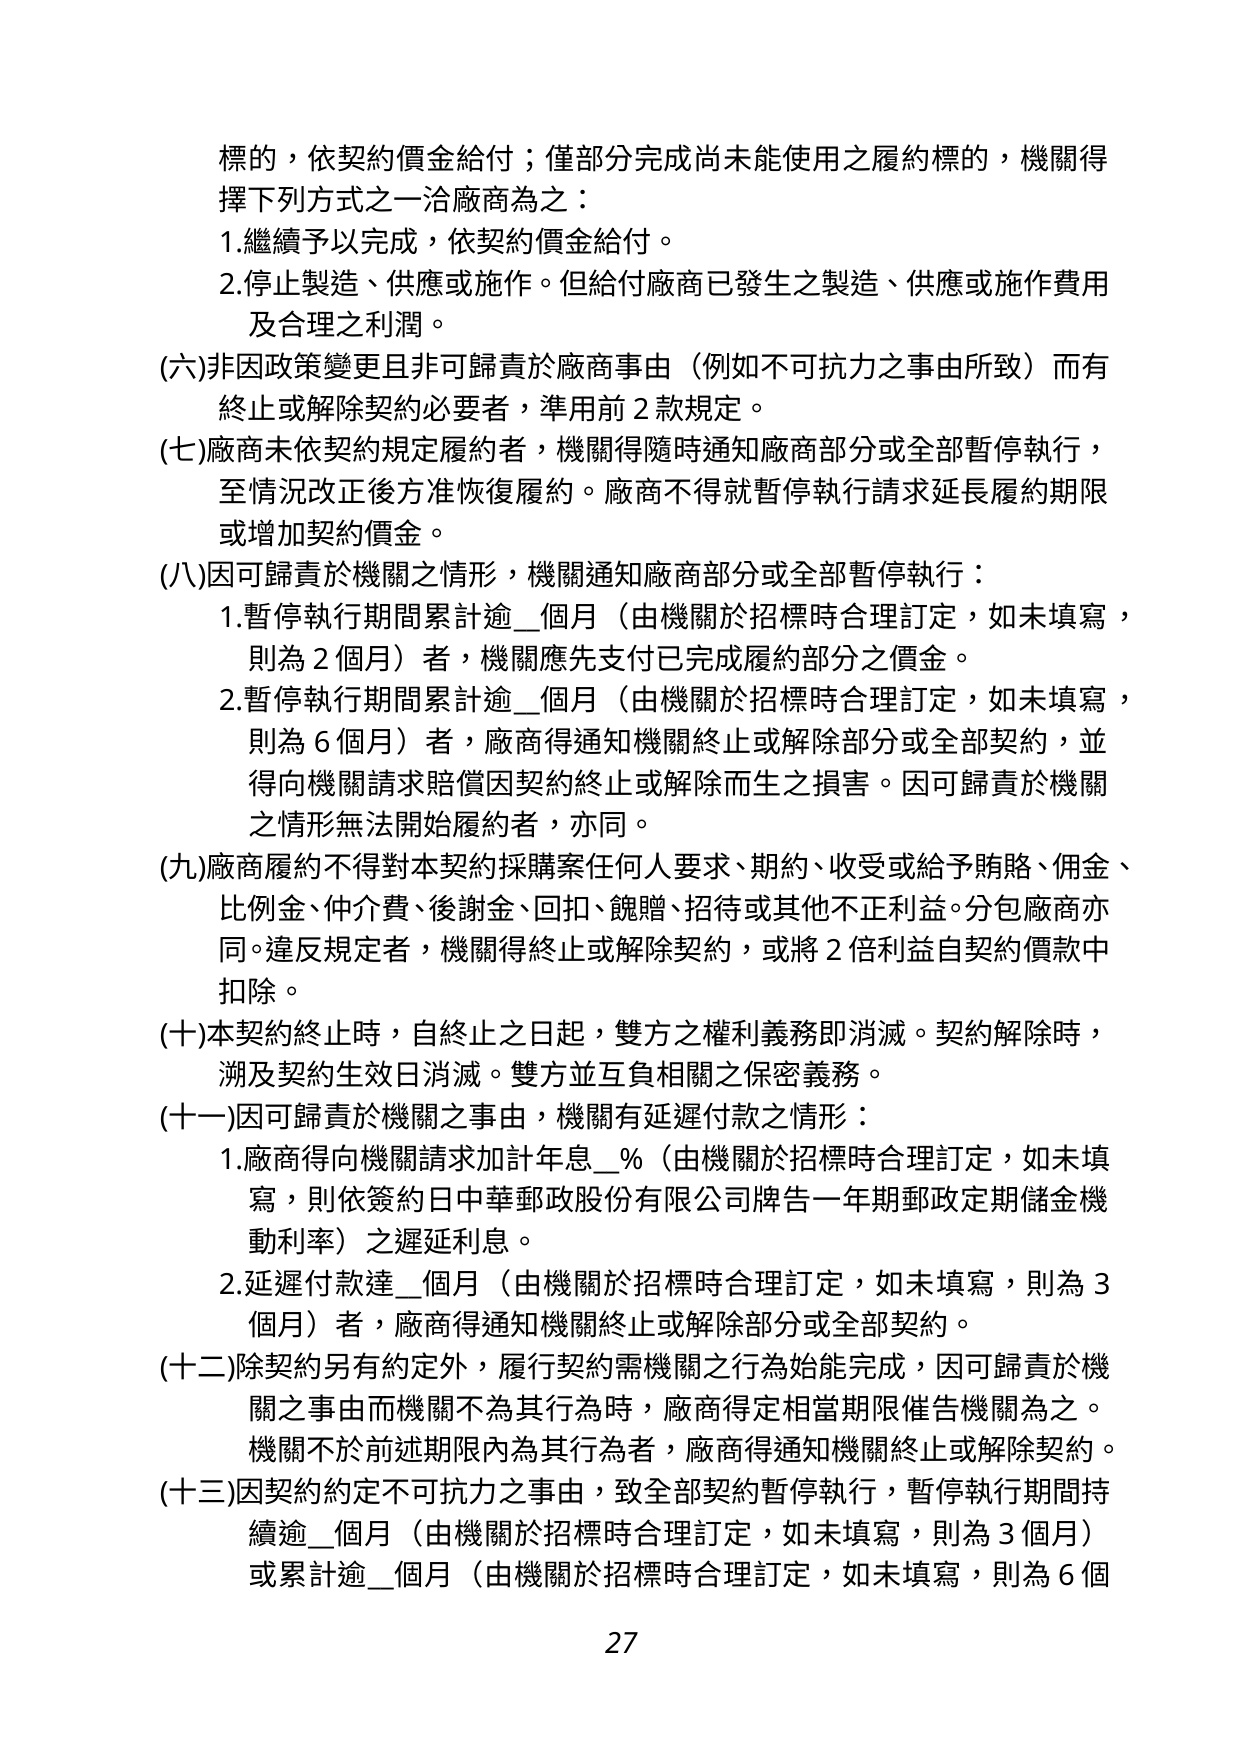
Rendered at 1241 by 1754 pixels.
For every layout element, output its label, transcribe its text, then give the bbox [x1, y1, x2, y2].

text (九)廠商履約不得對本契約採購案任何人要求、期約、收受或給予賄賂、佣金、比例金、仲介費、後謝金、回扣、餽贈、招待或其他不正利益。分包廠商亦同。違反規定者，機關得終止或解除契約，或將2倍利益自契約價款中扣除。 [159, 844, 1110, 1011]
text 2.停止製造、供應或施作。但給付廠商已發生之製造、供應或施作費用及合理之利潤。 [218, 261, 1110, 344]
text (十二)除契約另有約定外，履行契約需機關之行為始能完成，因可歸責於機關之事由而機關不為其行為時，廠商得定相當期限催告機關為之。機關不於前述期限內為其行為者，廠商得通知機關終止或解除契約。 [159, 1344, 1110, 1469]
text 2.延遲付款達__個月（由機關於招標時合理訂定，如未填寫，則為3個月）者，廠商得通知機關終止或解除部分或全部契約。 [218, 1261, 1110, 1344]
text (十)本契約終止時，自終止之日起，雙方之權利義務即消滅。契約解除時，溯及契約生效日消滅。雙方並互負相關之保密義務。 [159, 1011, 1110, 1094]
text 1.廠商得向機關請求加計年息__%（由機關於招標時合理訂定，如未填寫，則依簽約日中華郵政股份有限公司牌告一年期郵政定期儲金機動利率）之遲延利息。 [218, 1136, 1110, 1261]
text (六)非因政策變更且非可歸責於廠商事由（例如不可抗力之事由所致）而有終止或解除契約必要者，準用前2款規定。 [159, 344, 1110, 427]
text 1.暫停執行期間累計逾__個月（由機關於招標時合理訂定，如未填寫，則為2個月）者，機關應先支付已完成履約部分之價金。 [218, 594, 1110, 677]
text 標的，依契約價金給付；僅部分完成尚未能使用之履約標的，機關得擇下列方式之一洽廠商為之： [159, 136, 1110, 219]
text (十一)因可歸責於機關之事由，機關有延遲付款之情形： [159, 1094, 1110, 1136]
text (七)廠商未依契約規定履約者，機關得隨時通知廠商部分或全部暫停執行，至情況改正後方准恢復履約。廠商不得就暫停執行請求延長履約期限或增加契約價金。 [159, 427, 1110, 552]
text 2.暫停執行期間累計逾__個月（由機關於招標時合理訂定，如未填寫，則為6個月）者，廠商得通知機關終止或解除部分或全部契約，並得向機關請求賠償因契約終止或解除而生之損害。因可歸責於機關之情形無法開始履約者，亦同。 [218, 677, 1110, 844]
text (八)因可歸責於機關之情形，機關通知廠商部分或全部暫停執行： [159, 552, 1110, 594]
text 1.繼續予以完成，依契約價金給付。 [218, 219, 1110, 261]
text (十三)因契約約定不可抗力之事由，致全部契約暫停執行，暫停執行期間持續逾__個月（由機關於招標時合理訂定，如未填寫，則為3個月）或累計逾__個月（由機關於招標時合理訂定，如未填寫，則為6個 [159, 1469, 1110, 1594]
